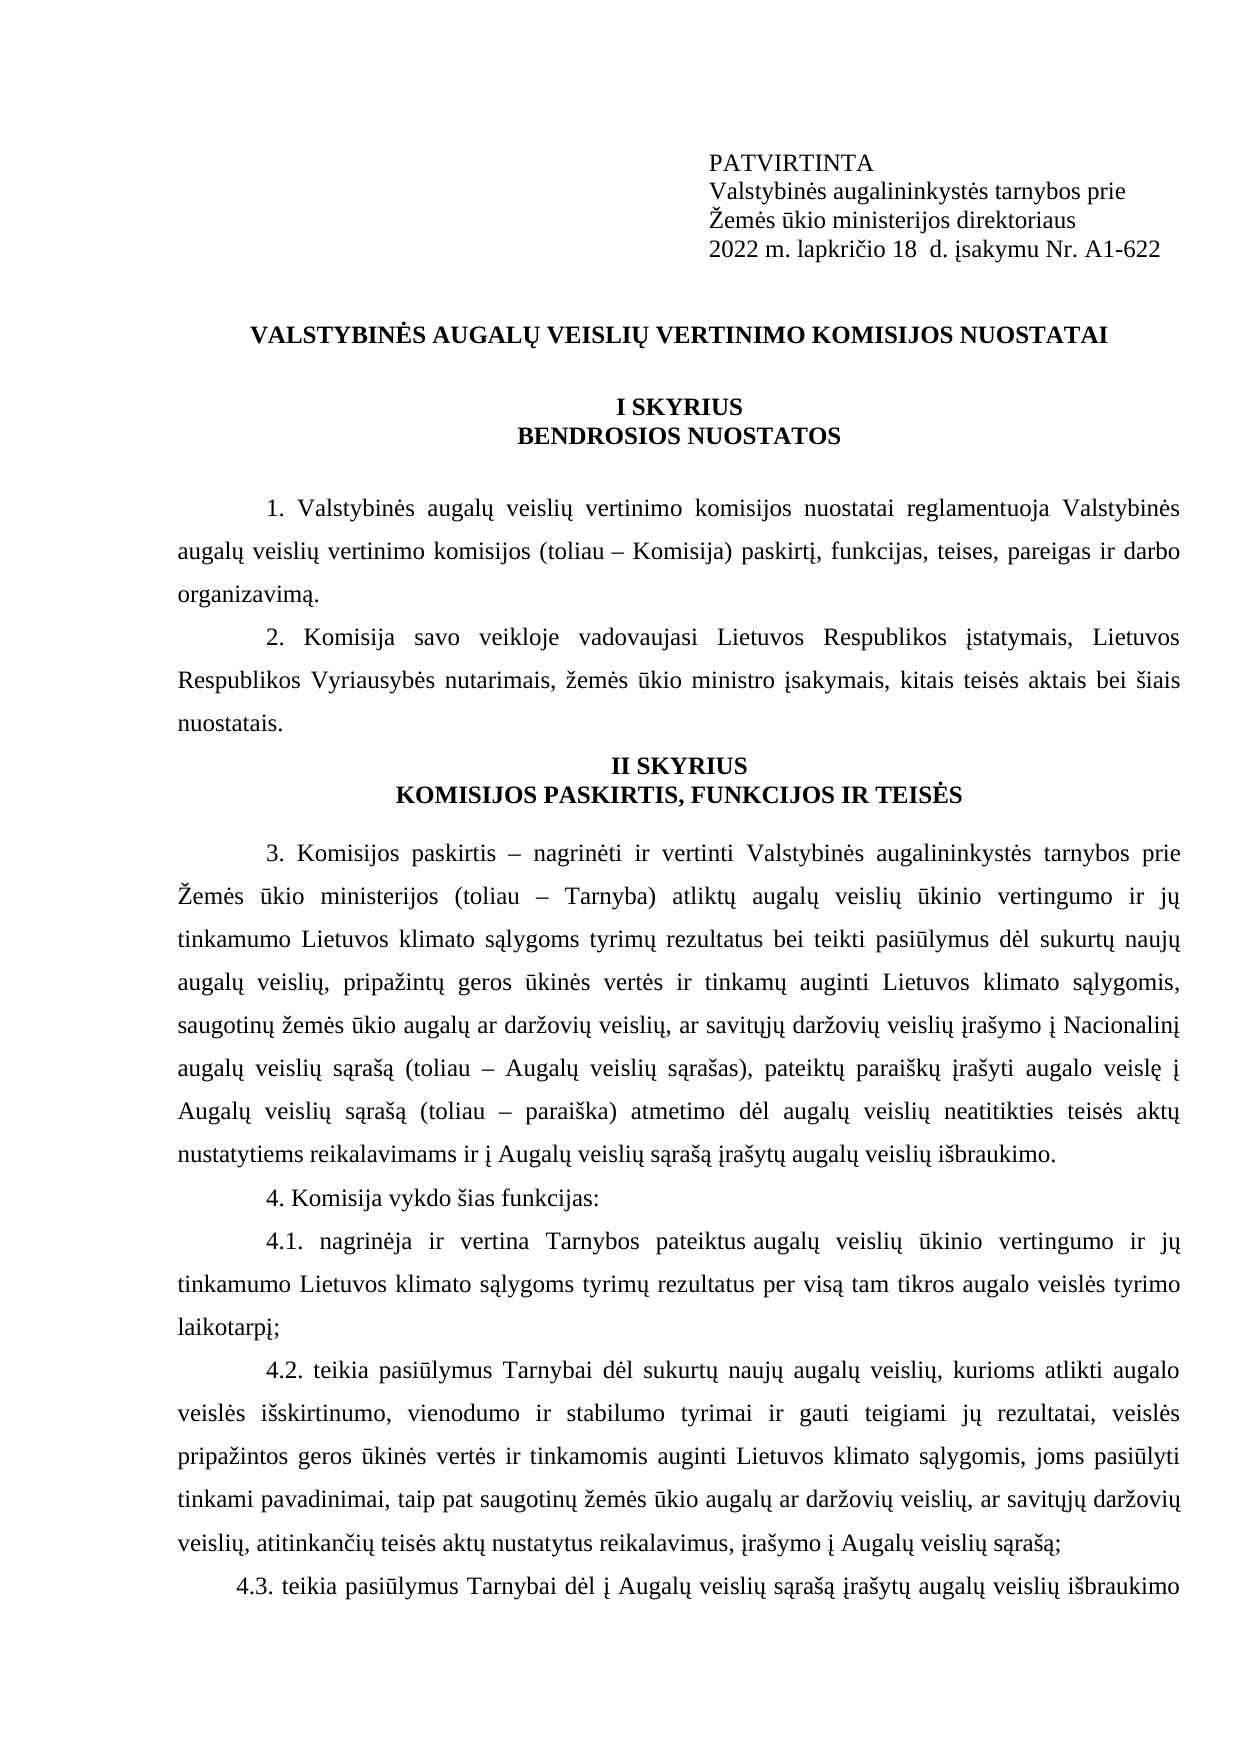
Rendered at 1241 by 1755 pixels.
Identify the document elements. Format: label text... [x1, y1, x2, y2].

text II SKYRIUS [177, 751, 1181, 780]
text BENDROSIOS NUOSTATOS [177, 421, 1181, 449]
text 3. Komisijos paskirtis – nagrinėti ir vertinti Valstybinės augalininkystės tarnybos prie Žemės ūkio ministerijos (toliau – Tarnyba) atliktų augalų veislių ūkinio vertingumo ir jų tinkamumo Lietuvos klimato sąlygoms tyrimų rezultatus bei teikti pasiūlymus dėl sukurtų naujų augalų veislių, pripažintų geros ūkinės vertės ir tinkamų auginti Lietuvos klimato sąlygomis, saugotinų žemės ūkio augalų ar daržovių veislių, ar savitųjų daržovių veislių įrašymo į Nacionalinį augalų veislių sąrašą (toliau – Augalų veislių sąrašas), pateiktų paraiškų įrašyti augalo veislę į Augalų veislių sąrašą (toliau – paraiška) atmetimo dėl augalų veislių neatitikties teisės aktų nustatytiems reikalavimams ir į Augalų veislių sąrašą įrašytų augalų veislių išbraukimo. [177, 838, 1181, 1168]
text 4.3. teikia pasiūlymus Tarnybai dėl į Augalų veislių sąrašą įrašytų augalų veislių išbraukimo [177, 1571, 1181, 1599]
text 1. Valstybinės augalų veislių vertinimo komisijos nuostatai reglamentuoja Valstybinės augalų veislių vertinimo komisijos (toliau – Komisija) paskirtį, funkcijas, teises, pareigas ir darbo organizavimą. [177, 493, 1181, 608]
text 2022 m. lapkričio 18 d. įsakymu Nr. A1-622 [177, 234, 1181, 263]
text Valstybinės augalininkystės tarnybos prie [177, 176, 1181, 205]
text 4.2. teikia pasiūlymus Tarnybai dėl sukurtų naujų augalų veislių, kurioms atlikti augalo veislės išskirtinumo, vienodumo ir stabilumo tyrimai ir gauti teigiami jų rezultatai, veislės pripažintos geros ūkinės vertės ir tinkamomis auginti Lietuvos klimato sąlygomis, joms pasiūlyti tinkami pavadinimai, taip pat saugotinų žemės ūkio augalų ar daržovių veislių, ar savitųjų daržovių veislių, atitinkančių teisės aktų nustatytus reikalavimus, įrašymo į Augalų veislių sąrašą; [177, 1355, 1181, 1556]
text VALSTYBINĖS AUGALŲ VEISLIŲ VERTINIMO KOMISIJOS NUOSTATAI [177, 320, 1181, 349]
text 4.1. nagrinėja ir vertina Tarnybos pateiktus augalų veislių ūkinio vertingumo ir jų tinkamumo Lietuvos klimato sąlygoms tyrimų rezultatus per visą tam tikros augalo veislės tyrimo laikotarpį; [177, 1226, 1181, 1341]
text Žemės ūkio ministerijos direktoriaus [177, 205, 1181, 234]
text 2. Komisija savo veikloje vadovaujasi Lietuvos Respublikos įstatymais, Lietuvos Respublikos Vyriausybės nutarimais, žemės ūkio ministro įsakymais, kitais teisės aktais bei šiais nuostatais. [177, 622, 1181, 737]
text PATVIRTINTA [177, 148, 1181, 176]
text I SKYRIUS [177, 392, 1181, 421]
text 4. Komisija vykdo šias funkcijas: [177, 1183, 1181, 1211]
text KOMISIJOS PASKIRTIS, FUNKCIJOS IR TEISĖS [177, 780, 1181, 809]
